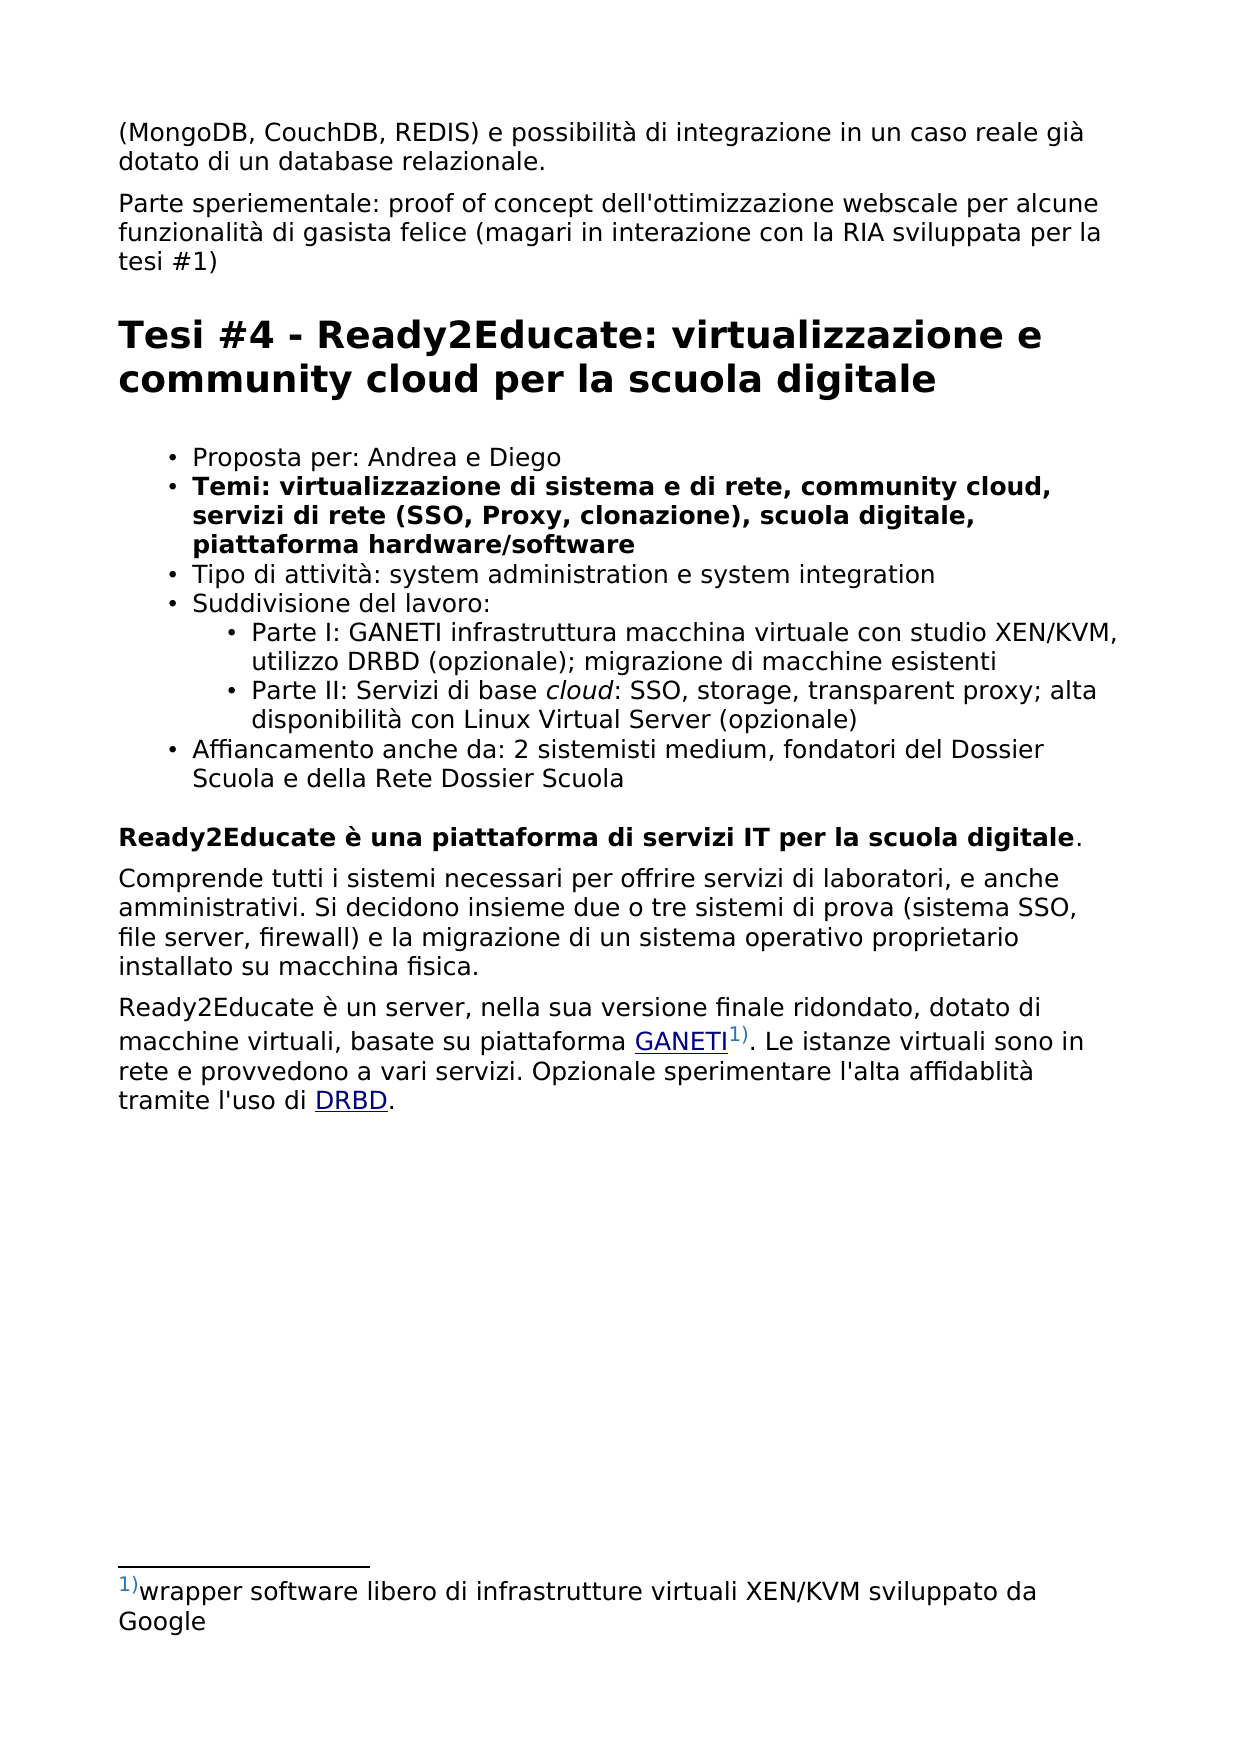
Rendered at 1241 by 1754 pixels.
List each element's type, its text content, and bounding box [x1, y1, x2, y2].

list Parte I: GANETI infrastruttura macchina virtuale con studio XEN/KVM, utilizzo DRBD (opzionale); migrazione di macchine esistenti [236, 618, 1122, 677]
text Parte speriementale: proof of concept dell'ottimizzazione webscale per alcune funzionalità di gasista felice (magari in interazione con la RIA sviluppata per la tesi #1) [118, 189, 1122, 276]
text Comprende tutti i sistemi necessari per offrire servizi di laboratori, e anche amministrativi. Si decidono insieme due o tre sistemi di prova (sistema SSO, file server, firewall) e la migrazione di un sistema operativo proprietario installato su macchina fisica. [118, 864, 1122, 981]
list Affiancamento anche da: 2 sistemisti medium, fondatori del Dossier Scuola e della Rete Dossier Scuola [177, 735, 1122, 793]
list Parte II: Servizi di base cloud: SSO, storage, transparent proxy; alta disponibilità con Linux Virtual Server (opzionale) [236, 677, 1122, 735]
text Ready2Educate è un server, nella sua versione finale ridondato, dotato di macchine virtuali, basate su piattaforma GANETI. Le istanze virtuali sono in rete e provvedono a vari servizi. Opzionale sperimentare l'alta affidablità tramite l'uso di DRBD. [118, 993, 1122, 1115]
list Temi: virtualizzazione di sistema e di rete, community cloud, servizi di rete (SSO, Proxy, clonazione), scuola digitale, piattaforma hardware/software [177, 472, 1122, 560]
list Proposta per: Andrea e Diego [177, 443, 1122, 472]
subtitle Tesi #4 - Ready2Educate: virtualizzazione e community cloud per la scuola digitale [118, 314, 1122, 401]
list Suddivisione del lavoro: [177, 589, 1122, 618]
text wrapper software libero di infrastrutture virtuali XEN/KVM sviluppato da Google [118, 1573, 1122, 1636]
text (MongoDB, CouchDB, REDIS) e possibilità di integrazione in un caso reale già dotato di un database relazionale. [118, 118, 1122, 176]
text Ready2Educate è una piattaforma di servizi IT per la scuola digitale. [118, 823, 1122, 852]
list Tipo di attività: system administration e system integration [177, 560, 1122, 589]
